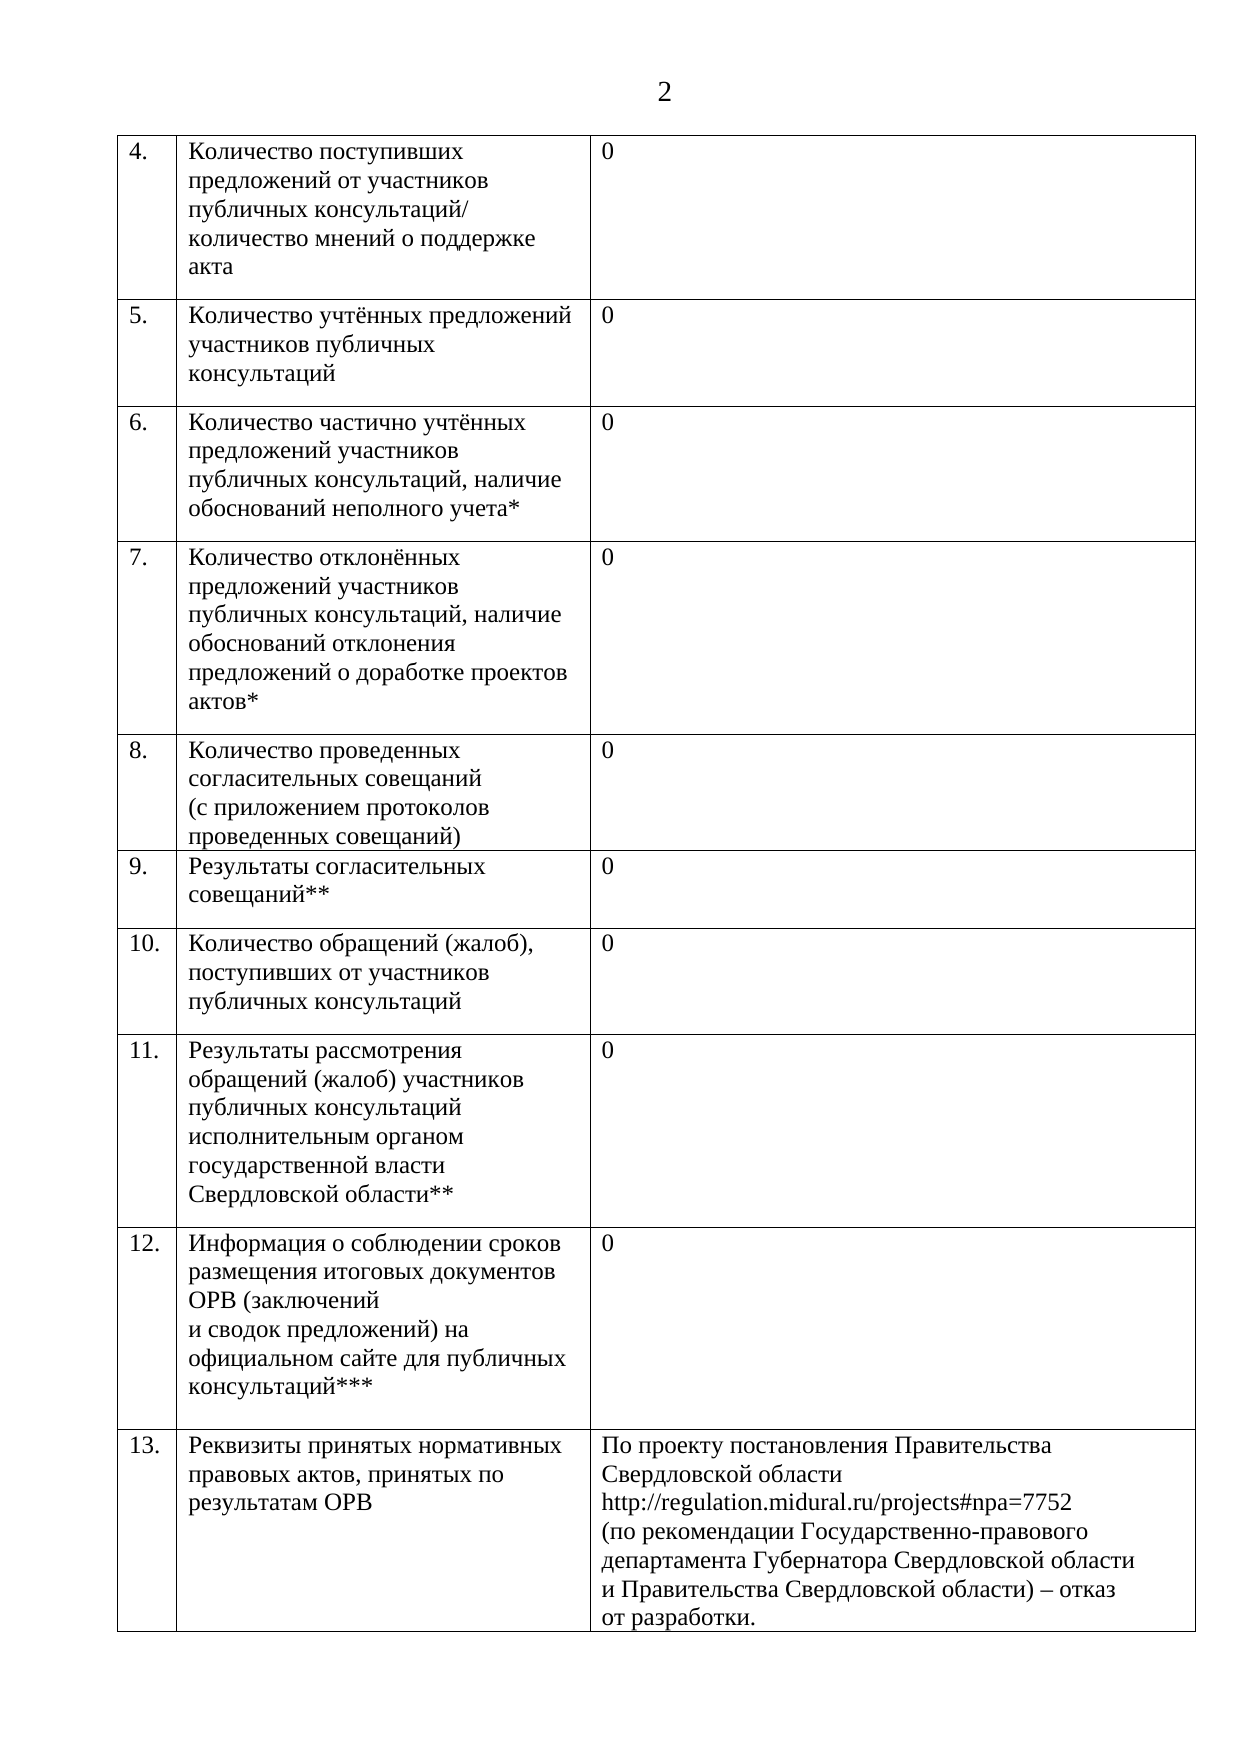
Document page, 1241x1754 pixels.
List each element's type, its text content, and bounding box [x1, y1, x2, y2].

table_cell Результаты согласительных совещаний** [177, 851, 590, 927]
table_cell [118, 1430, 176, 1631]
table_cell Количество обращений (жалоб), поступивших от участников публичных консультаций [177, 929, 590, 1034]
table_cell Количество частично учтённых предложений участников публичных консультаций, наличие обоснований неполного учета* [177, 407, 590, 541]
table_cell Информация о соблюдении сроков размещения итоговых документов ОРВ (заключений и сводок предложений) на официальном сайте для публичных консультаций*** [177, 1228, 590, 1429]
table_cell Реквизиты принятых нормативных правовых актов, принятых по результатам ОРВ [177, 1430, 590, 1631]
table_cell 0 [591, 851, 1195, 927]
table_cell Количество учтённых предложений участников публичных консультаций [177, 300, 590, 406]
table_cell [118, 735, 176, 850]
table_cell 0 [591, 1035, 1195, 1227]
table_cell [118, 407, 176, 541]
table_cell [118, 542, 176, 734]
table_cell [118, 1228, 176, 1429]
table_cell [118, 300, 176, 406]
table_cell 0 [591, 735, 1195, 850]
table_cell Количество проведенных согласительных совещаний (с приложением протоколов проведенных совещаний) [177, 735, 590, 850]
table_cell [118, 929, 176, 1034]
table_cell 0 [591, 1228, 1195, 1429]
table_cell 0 [591, 136, 1195, 299]
table_cell [118, 136, 176, 299]
table_cell Количество поступивших предложений от участников публичных консультаций/ количество мнений о поддержке акта [177, 136, 590, 299]
table_cell Количество отклонённых предложений участников публичных консультаций, наличие обоснований отклонения предложений о доработке проектов актов* [177, 542, 590, 734]
table_cell 0 [591, 542, 1195, 734]
table_cell Результаты рассмотрения обращений (жалоб) участников публичных консультаций исполнительным органом государственной власти Свердловской области** [177, 1035, 590, 1227]
table_cell [118, 1035, 176, 1227]
table_cell [118, 851, 176, 927]
table_cell 0 [591, 407, 1195, 541]
table_cell 0 [591, 300, 1195, 406]
table_cell По проекту постановления Правительства Свердловской области http://regulation.midural.ru/projects#npa=7752 (по рекомендации Государственно-правового департамента Губернатора Свердловской области и Правительства Свердловской области) – отказ от разработки. [591, 1430, 1195, 1631]
table_cell 0 [591, 929, 1195, 1034]
